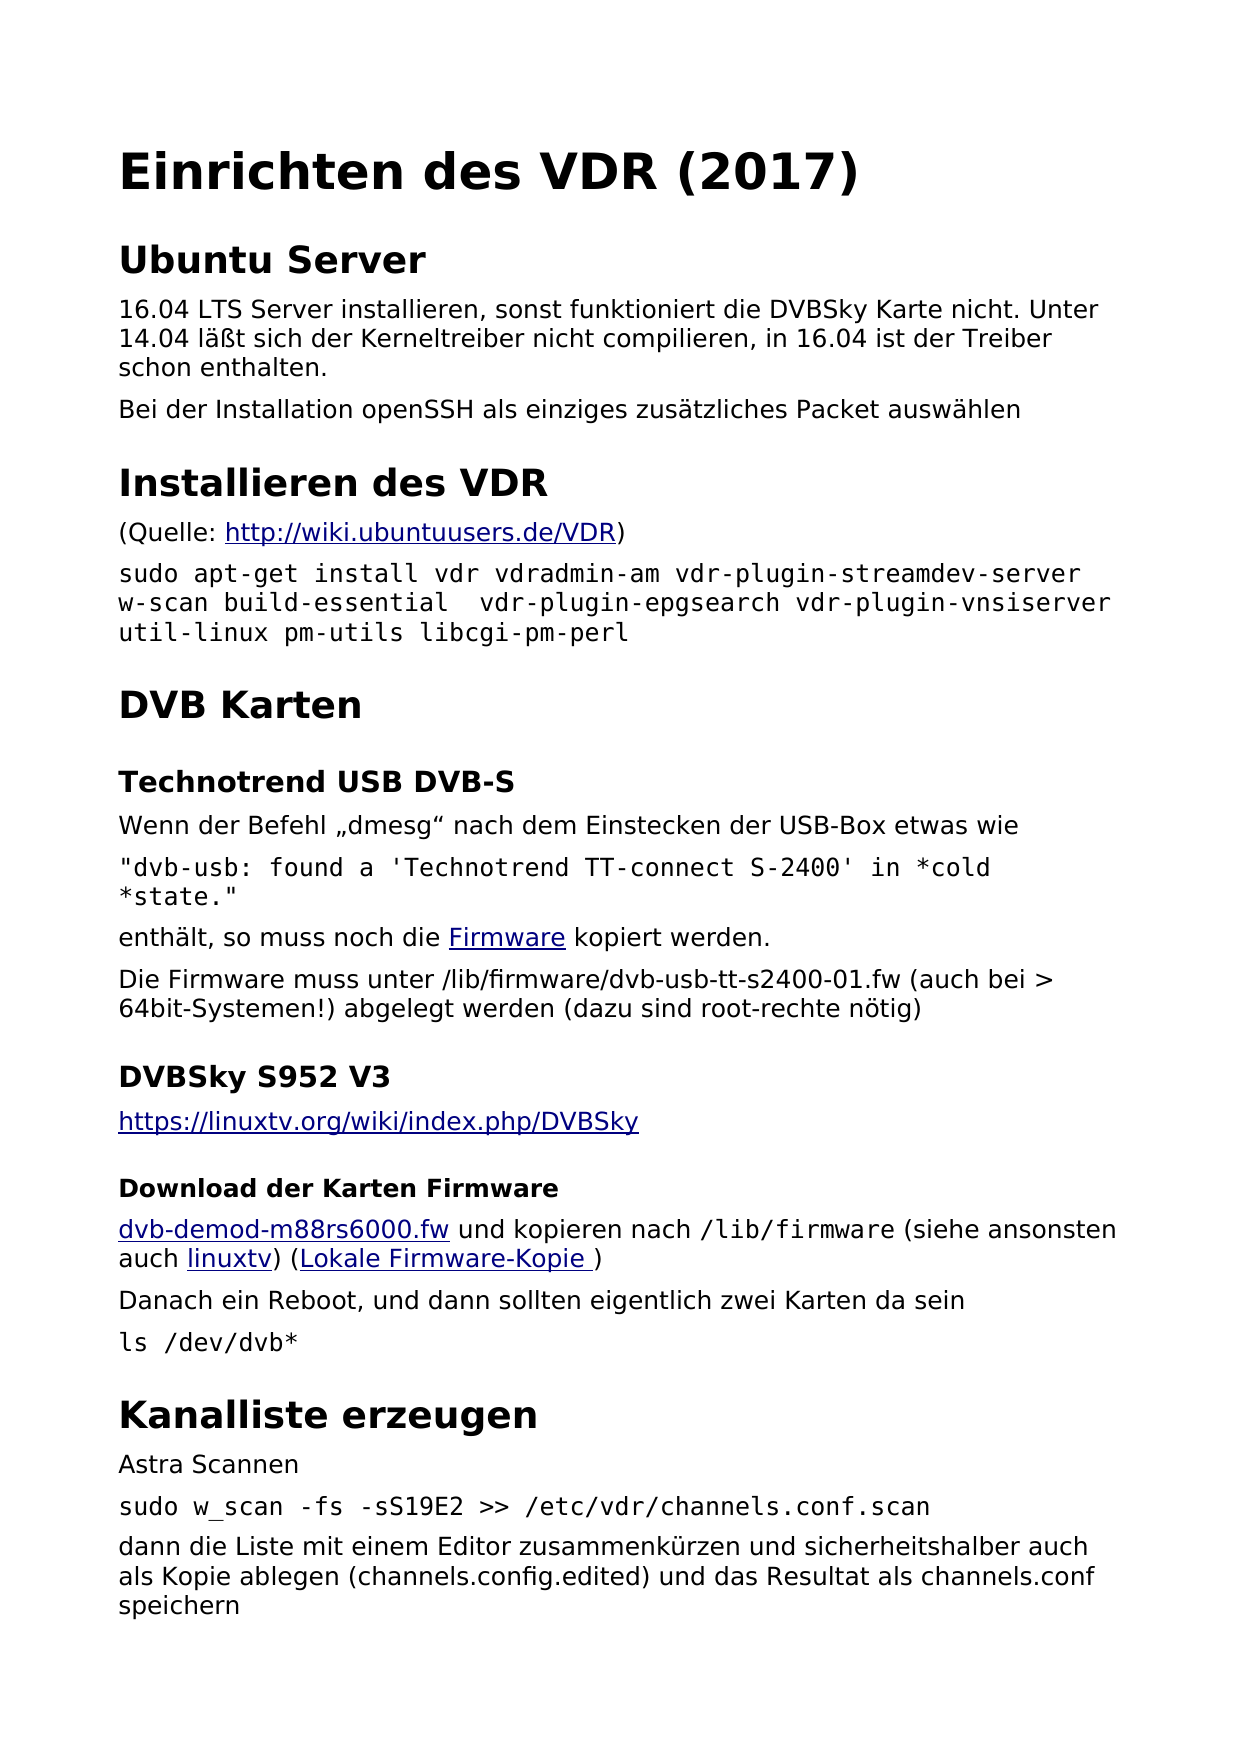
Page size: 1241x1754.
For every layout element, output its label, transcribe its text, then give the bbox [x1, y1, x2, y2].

text Bei der Installation openSSH als einziges zusätzliches Packet auswählen [118, 395, 1122, 424]
subtitle Ubuntu Server [118, 239, 1122, 282]
subtitle Kanalliste erzeugen [118, 1394, 1122, 1437]
text dvb-demod-m88rs6000.fw und kopieren nach /lib/firmware (siehe ansonsten auch linuxtv) (Lokale Firmware-Kopie ) [118, 1215, 1122, 1274]
subtitle DVB Karten [118, 684, 1122, 727]
text Danach ein Reboot, und dann sollten eigentlich zwei Karten da sein [118, 1286, 1122, 1315]
text 16.04 LTS Server installieren, sonst funktioniert die DVBSky Karte nicht. Unter 14.04 läßt sich der Kerneltreiber nicht compilieren, in 16.04 ist der Treiber schon enthalten. [118, 295, 1122, 382]
text (Quelle: http://wiki.ubuntuusers.de/VDR) [118, 518, 1122, 547]
text Wenn der Befehl „dmesg“ nach dem Einstecken der USB-Box etwas wie [118, 811, 1122, 841]
text enthält, so muss noch die Firmware kopiert werden. [118, 923, 1122, 952]
subtitle Einrichten des VDR (2017) [118, 143, 1122, 201]
text dann die Liste mit einem Editor zusammenkürzen und sicherheitshalber auch als Kopie ablegen (channels.config.edited) und das Resultat als channels.conf speichern [118, 1533, 1122, 1620]
text sudo w_scan -fs -sS19E2 >> /etc/vdr/channels.conf.scan [118, 1492, 1122, 1521]
subtitle Installieren des VDR [118, 462, 1122, 505]
text https://linuxtv.org/wiki/index.php/DVBSky [118, 1107, 1122, 1136]
text Astra Scannen [118, 1450, 1122, 1479]
subtitle DVBSky S952 V3 [118, 1061, 1122, 1094]
text "dvb-usb: found a 'Technotrend TT-connect S-2400' in *cold *state." [118, 853, 1122, 911]
text Die Firmware muss unter /lib/firmware/dvb-usb-tt-s2400-01.fw (auch bei > 64bit-Systemen!) abgelegt werden (dazu sind root-rechte nötig) [118, 965, 1122, 1023]
text sudo apt-get install vdr vdradmin-am vdr-plugin-streamdev-server w-scan build-essential vdr-plugin-epgsearch vdr-plugin-vnsiserver util-linux pm-utils libcgi-pm-perl [118, 559, 1122, 647]
subtitle Technotrend USB DVB-S [118, 765, 1122, 799]
subtitle Download der Karten Firmware [118, 1174, 1122, 1203]
text ls /dev/dvb* [118, 1328, 1122, 1357]
